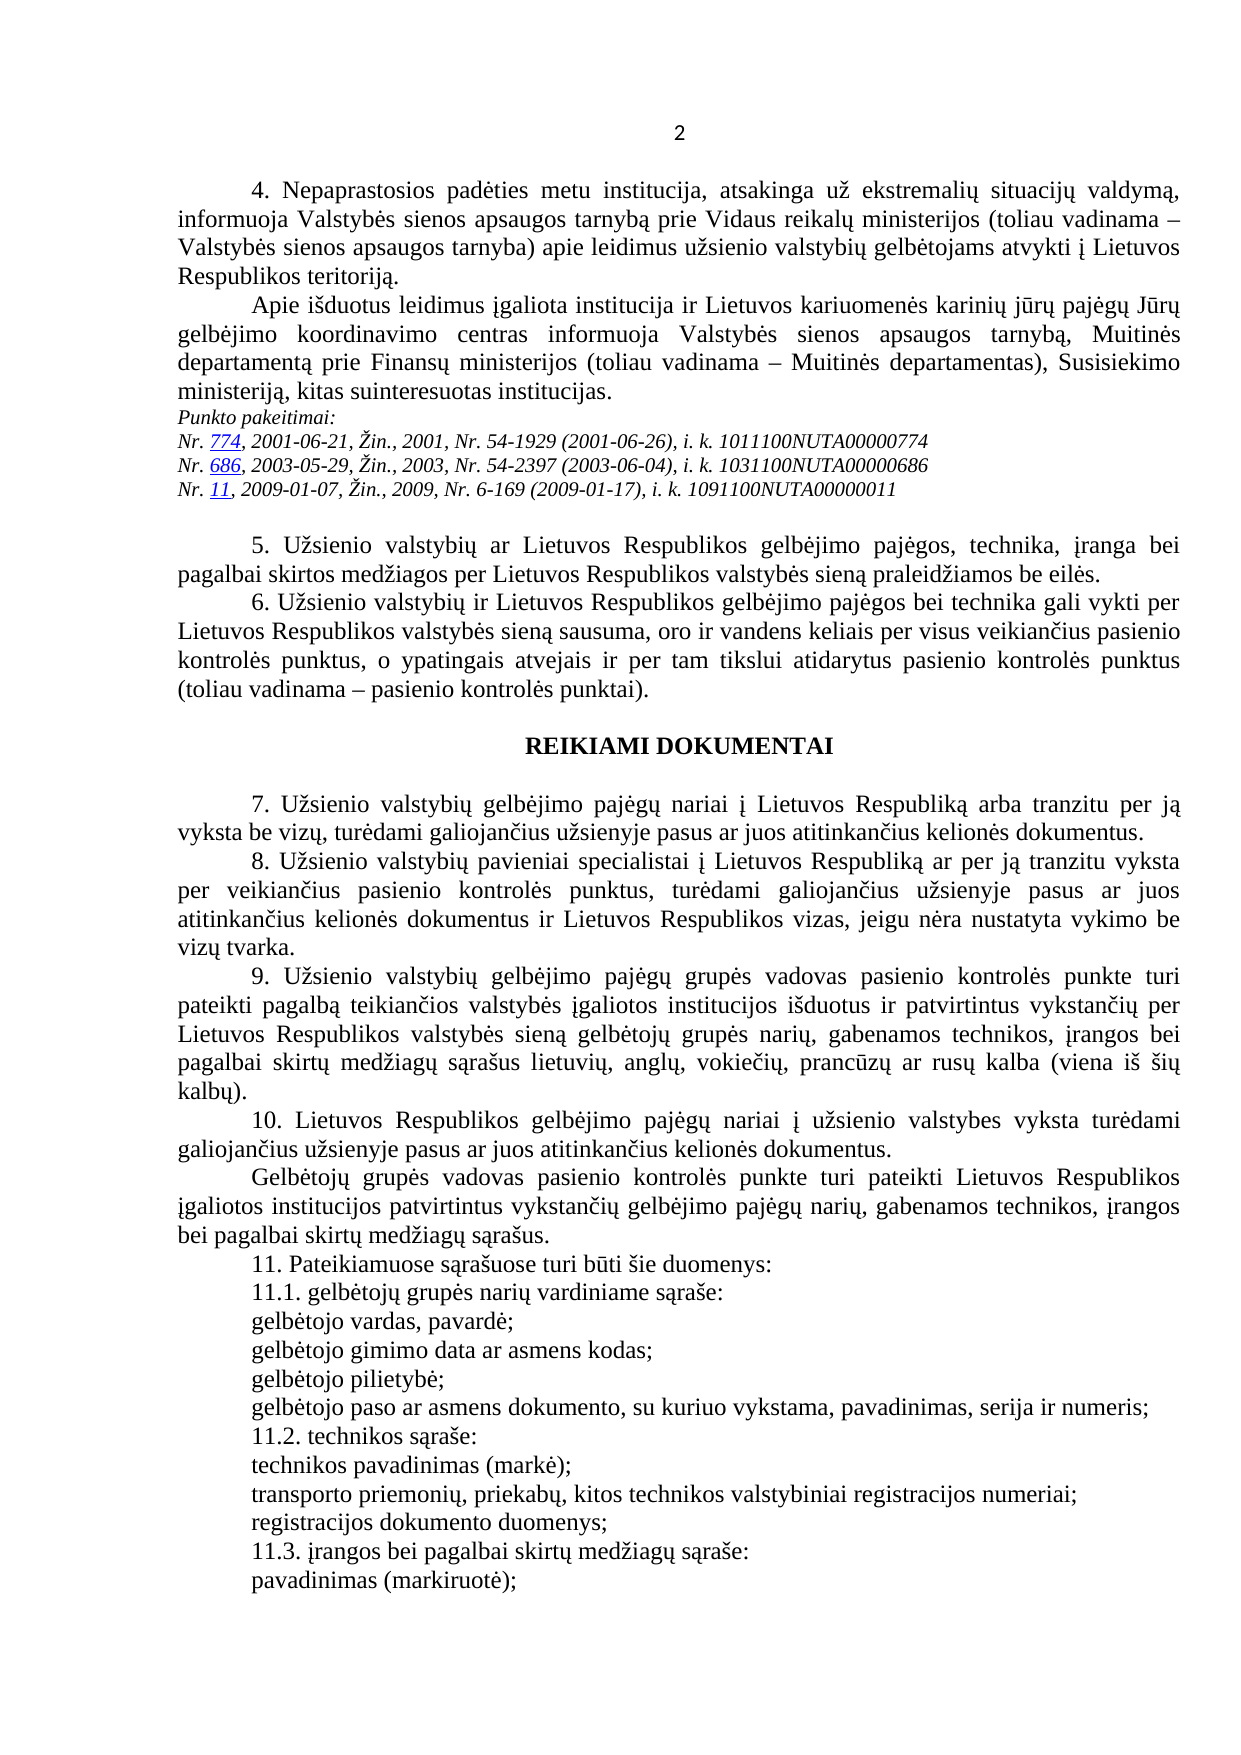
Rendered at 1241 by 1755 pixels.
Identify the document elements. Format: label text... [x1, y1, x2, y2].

text gelbėtojo paso ar asmens dokumento, su kuriuo vykstama, pavadinimas, serija ir numeris; [177, 1392, 1181, 1421]
text gelbėtojo pilietybė; [177, 1364, 1181, 1392]
text 4. Nepaprastosios padėties metu institucija, atsakinga už ekstremalių situacijų valdymą, informuoja Valstybės sienos apsaugos tarnybą prie Vidaus reikalų ministerijos (toliau vadinama – Valstybės sienos apsaugos tarnyba) apie leidimus užsienio valstybių gelbėtojams atvykti į Lietuvos Respublikos teritoriją. [177, 175, 1181, 290]
text 9. Užsienio valstybių gelbėjimo pajėgų grupės vadovas pasienio kontrolės punkte turi pateikti pagalbą teikiančios valstybės įgaliotos institucijos išduotus ir patvirtintus vykstančių per Lietuvos Respublikos valstybės sieną gelbėtojų grupės narių, gabenamos technikos, įrangos bei pagalbai skirtų medžiagų sąrašus lietuvių, anglų, vokiečių, prancūzų ar rusų kalba (viena iš šių kalbų). [177, 961, 1181, 1105]
text technikos pavadinimas (markė); [177, 1450, 1181, 1479]
text gelbėtojo gimimo data ar asmens kodas; [177, 1335, 1181, 1364]
text 11.1. gelbėtojų grupės narių vardiniame sąraše: [177, 1277, 1181, 1306]
text 6. Užsienio valstybių ir Lietuvos Respublikos gelbėjimo pajėgos bei technika gali vykti per Lietuvos Respublikos valstybės sieną sausuma, oro ir vandens keliais per visus veikiančius pasienio kontrolės punktus, o ypatingais atvejais ir per tam tikslui atidarytus pasienio kontrolės punktus (toliau vadinama – pasienio kontrolės punktai). [177, 587, 1181, 702]
text Reikiami dokumentai [177, 731, 1181, 760]
text 11. Pateikiamuose sąrašuose turi būti šie duomenys: [177, 1249, 1181, 1277]
text Punkto pakeitimai: [177, 405, 1181, 429]
text Gelbėtojų grupės vadovas pasienio kontrolės punkte turi pateikti Lietuvos Respublikos įgaliotos institucijos patvirtintus vykstančių gelbėjimo pajėgų narių, gabenamos technikos, įrangos bei pagalbai skirtų medžiagų sąrašus. [177, 1162, 1181, 1249]
text pavadinimas (markiruotė); [177, 1565, 1181, 1594]
text 10. Lietuvos Respublikos gelbėjimo pajėgų nariai į užsienio valstybes vyksta turėdami galiojančius užsienyje pasus ar juos atitinkančius kelionės dokumentus. [177, 1105, 1181, 1162]
text Nr. 774, 2001-06-21, Žin., 2001, Nr. 54-1929 (2001-06-26), i. k. 1011100NUTA00000774 [177, 429, 1181, 453]
text Apie išduotus leidimus įgaliota institucija ir Lietuvos kariuomenės karinių jūrų pajėgų Jūrų gelbėjimo koordinavimo centras informuoja Valstybės sienos apsaugos tarnybą, Muitinės departamentą prie Finansų ministerijos (toliau vadinama – Muitinės departamentas), Susisiekimo ministeriją, kitas suinteresuotas institucijas. [177, 290, 1181, 405]
text 5. Užsienio valstybių ar Lietuvos Respublikos gelbėjimo pajėgos, technika, įranga bei pagalbai skirtos medžiagos per Lietuvos Respublikos valstybės sieną praleidžiamos be eilės. [177, 530, 1181, 587]
text 7. Užsienio valstybių gelbėjimo pajėgų nariai į Lietuvos Respubliką arba tranzitu per ją vyksta be vizų, turėdami galiojančius užsienyje pasus ar juos atitinkančius kelionės dokumentus. [177, 789, 1181, 846]
text 11.3. įrangos bei pagalbai skirtų medžiagų sąraše: [177, 1536, 1181, 1565]
text gelbėtojo vardas, pavardė; [177, 1306, 1181, 1335]
text registracijos dokumento duomenys; [177, 1507, 1181, 1536]
text 11.2. technikos sąraše: [177, 1421, 1181, 1450]
text Nr. 11, 2009-01-07, Žin., 2009, Nr. 6-169 (2009-01-17), i. k. 1091100NUTA00000011 [177, 477, 1181, 501]
text Nr. 686, 2003-05-29, Žin., 2003, Nr. 54-2397 (2003-06-04), i. k. 1031100NUTA00000686 [177, 453, 1181, 477]
text 8. Užsienio valstybių pavieniai specialistai į Lietuvos Respubliką ar per ją tranzitu vyksta per veikiančius pasienio kontrolės punktus, turėdami galiojančius užsienyje pasus ar juos atitinkančius kelionės dokumentus ir Lietuvos Respublikos vizas, jeigu nėra nustatyta vykimo be vizų tvarka. [177, 846, 1181, 961]
text transporto priemonių, priekabų, kitos technikos valstybiniai registracijos numeriai; [177, 1479, 1181, 1507]
